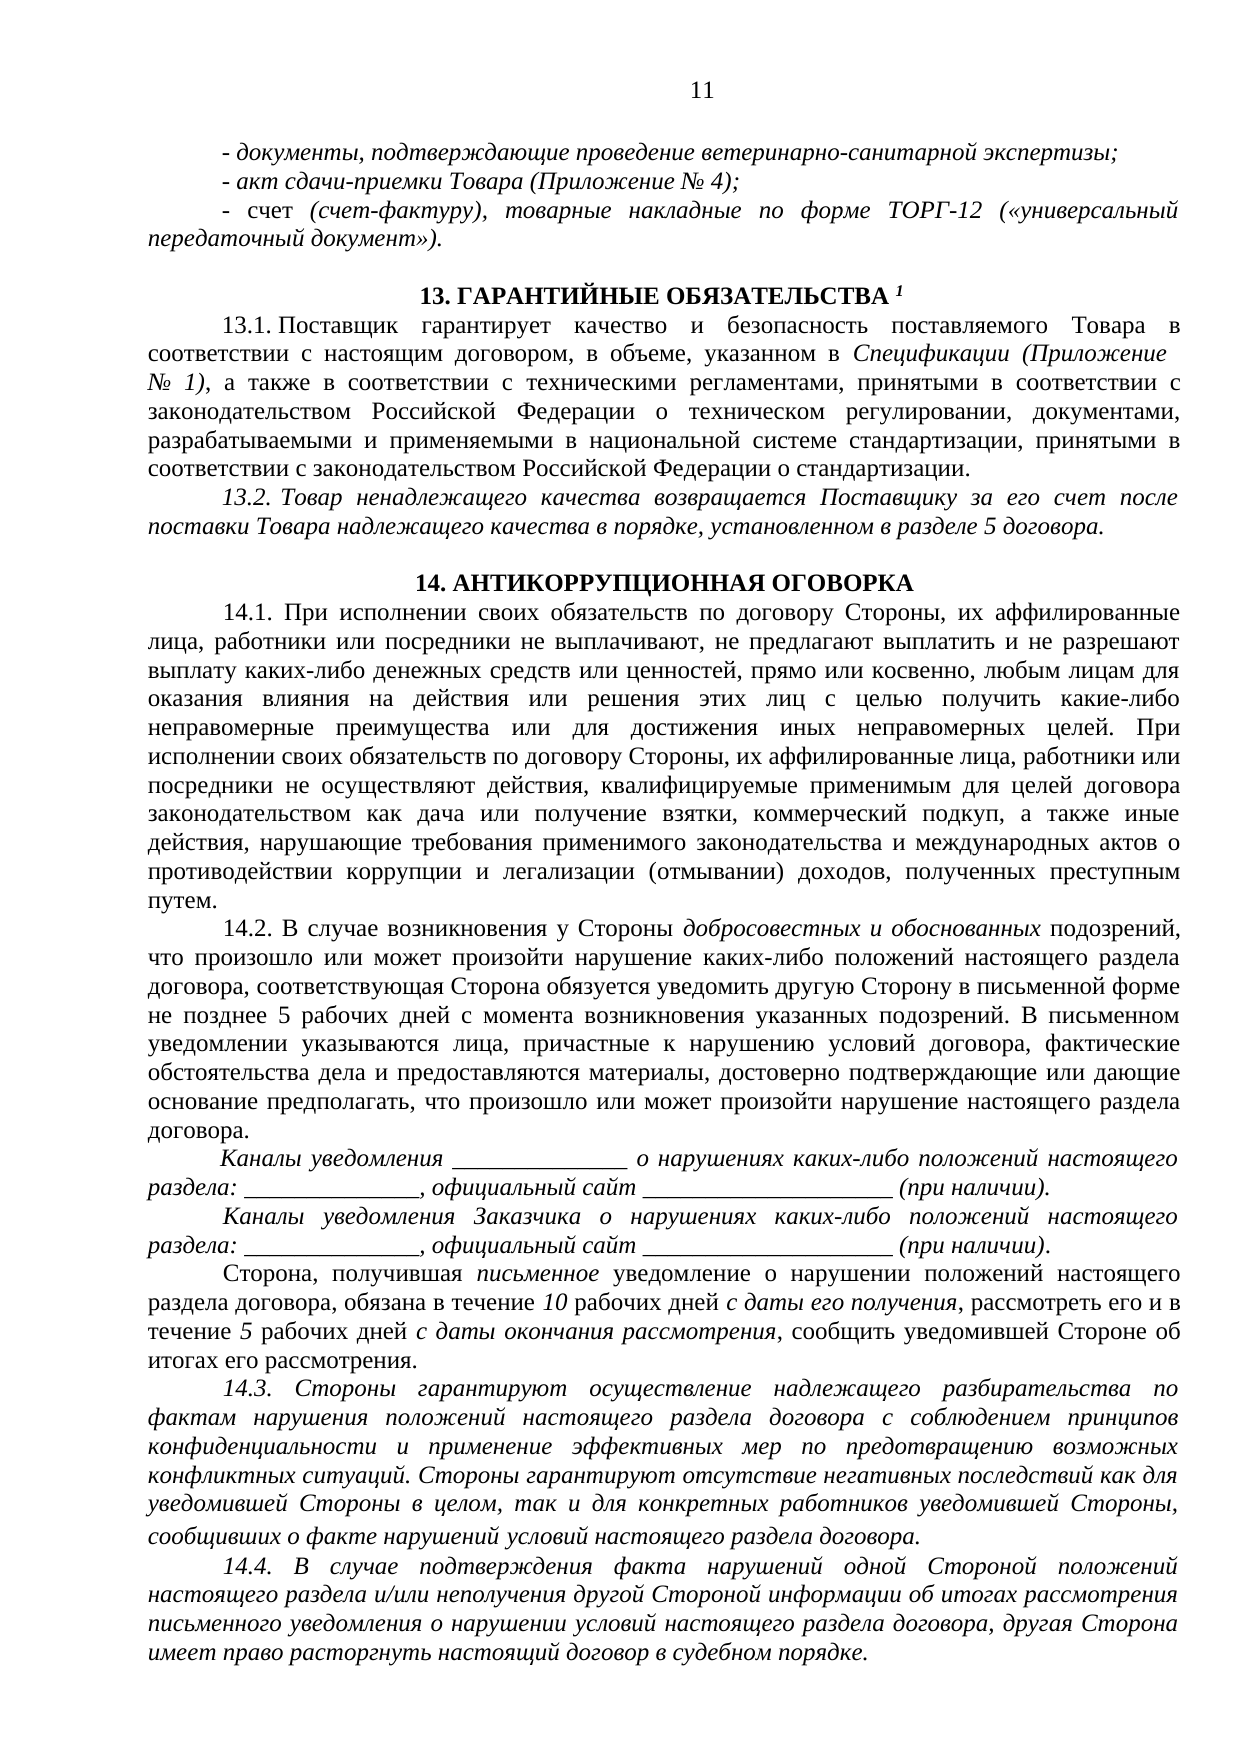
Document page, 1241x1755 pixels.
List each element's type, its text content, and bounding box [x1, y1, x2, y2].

text Сторона, получившая письменное уведомление о нарушении положений настоящего раздела договора, обязана в течение 10 рабочих дней с даты его получения, рассмотреть его и в течение 5 рабочих дней с даты окончания рассмотрения, сообщить уведомившей Стороне об итогах его рассмотрения. [148, 1258, 1181, 1373]
text - счет (счет-фактуру), товарные накладные по форме ТОРГ-12 («универсальный передаточный документ»). [148, 195, 1181, 252]
text - документы, подтверждающие проведение ветеринарно-санитарной экспертизы; [148, 137, 1181, 166]
text 14.3. Стороны гарантируют осуществление надлежащего разбирательства по фактам нарушения положений настоящего раздела договора с соблюдением принципов конфиденциальности и применение эффективных мер по предотвращению возможных конфликтных ситуаций. Стороны гарантируют отсутствие негативных последствий как для уведомившей Стороны в целом, так и для конкретных работников уведомившей Стороны, сообщивших о факте нарушений условий настоящего раздела договора. [148, 1373, 1181, 1551]
text 13. ГАРАНТИЙНЫЕ ОБЯЗАТЕЛЬСТВА 1 [148, 281, 1181, 310]
text Каналы уведомления Заказчика о нарушениях каких-либо положений настоящего раздела: ______________, официальный сайт ____________________ (при наличии). [148, 1201, 1181, 1258]
text 13.1. Поставщик гарантирует качество и безопасность поставляемого Товара в соответствии с настоящим договором, в объеме, указанном в Спецификации (Приложение № 1), а также в соответствии с техническими регламентами, принятыми в соответствии с законодательством Российской Федерации о техническом регулировании, документами, разрабатываемыми и применяемыми в национальной системе стандартизации, принятыми в соответствии с законодательством Российской Федерации о стандартизации. [148, 310, 1181, 482]
text 14.1. При исполнении своих обязательств по договору Стороны, их аффилированные лица, работники или посредники не выплачивают, не предлагают выплатить и не разрешают выплату каких-либо денежных средств или ценностей, прямо или косвенно, любым лицам для оказания влияния на действия или решения этих лиц с целью получить какие-либо неправомерные преимущества или для достижения иных неправомерных целей. При исполнении своих обязательств по договору Стороны, их аффилированные лица, работники или посредники не осуществляют действия, квалифицируемые применимым для целей договора законодательством как дача или получение взятки, коммерческий подкуп, а также иные действия, нарушающие требования применимого законодательства и международных актов о противодействии коррупции и легализации (отмывании) доходов, полученных преступным путем. [148, 597, 1181, 913]
text Каналы уведомления ______________ о нарушениях каких-либо положений настоящего раздела: ______________, официальный сайт ____________________ (при наличии). [148, 1143, 1181, 1201]
text 14.2. В случае возникновения у Стороны добросовестных и обоснованных подозрений, что произошло или может произойти нарушение каких-либо положений настоящего раздела договора, соответствующая Сторона обязуется уведомить другую Сторону в письменной форме не позднее 5 рабочих дней с момента возникновения указанных подозрений. В письменном уведомлении указываются лица, причастные к нарушению условий договора, фактические обстоятельства дела и предоставляются материалы, достоверно подтверждающие или дающие основание предполагать, что произошло или может произойти нарушение настоящего раздела договора. [148, 913, 1181, 1143]
text 13.2. Товар ненадлежащего качества возвращается Поставщику за его счет после поставки Товара надлежащего качества в порядке, установленном в разделе 5 договора. [148, 482, 1181, 540]
text 14. АНТИКОРРУПЦИОННАЯ ОГОВОРКА [148, 568, 1181, 597]
text - акт сдачи-приемки Товара (Приложение № 4); [148, 166, 1181, 195]
text 14.4. В случае подтверждения факта нарушений одной Стороной положений настоящего раздела и/или неполучения другой Стороной информации об итогах рассмотрения письменного уведомления о нарушении условий настоящего раздела договора, другая Сторона имеет право расторгнуть настоящий договор в судебном порядке. [148, 1551, 1181, 1666]
